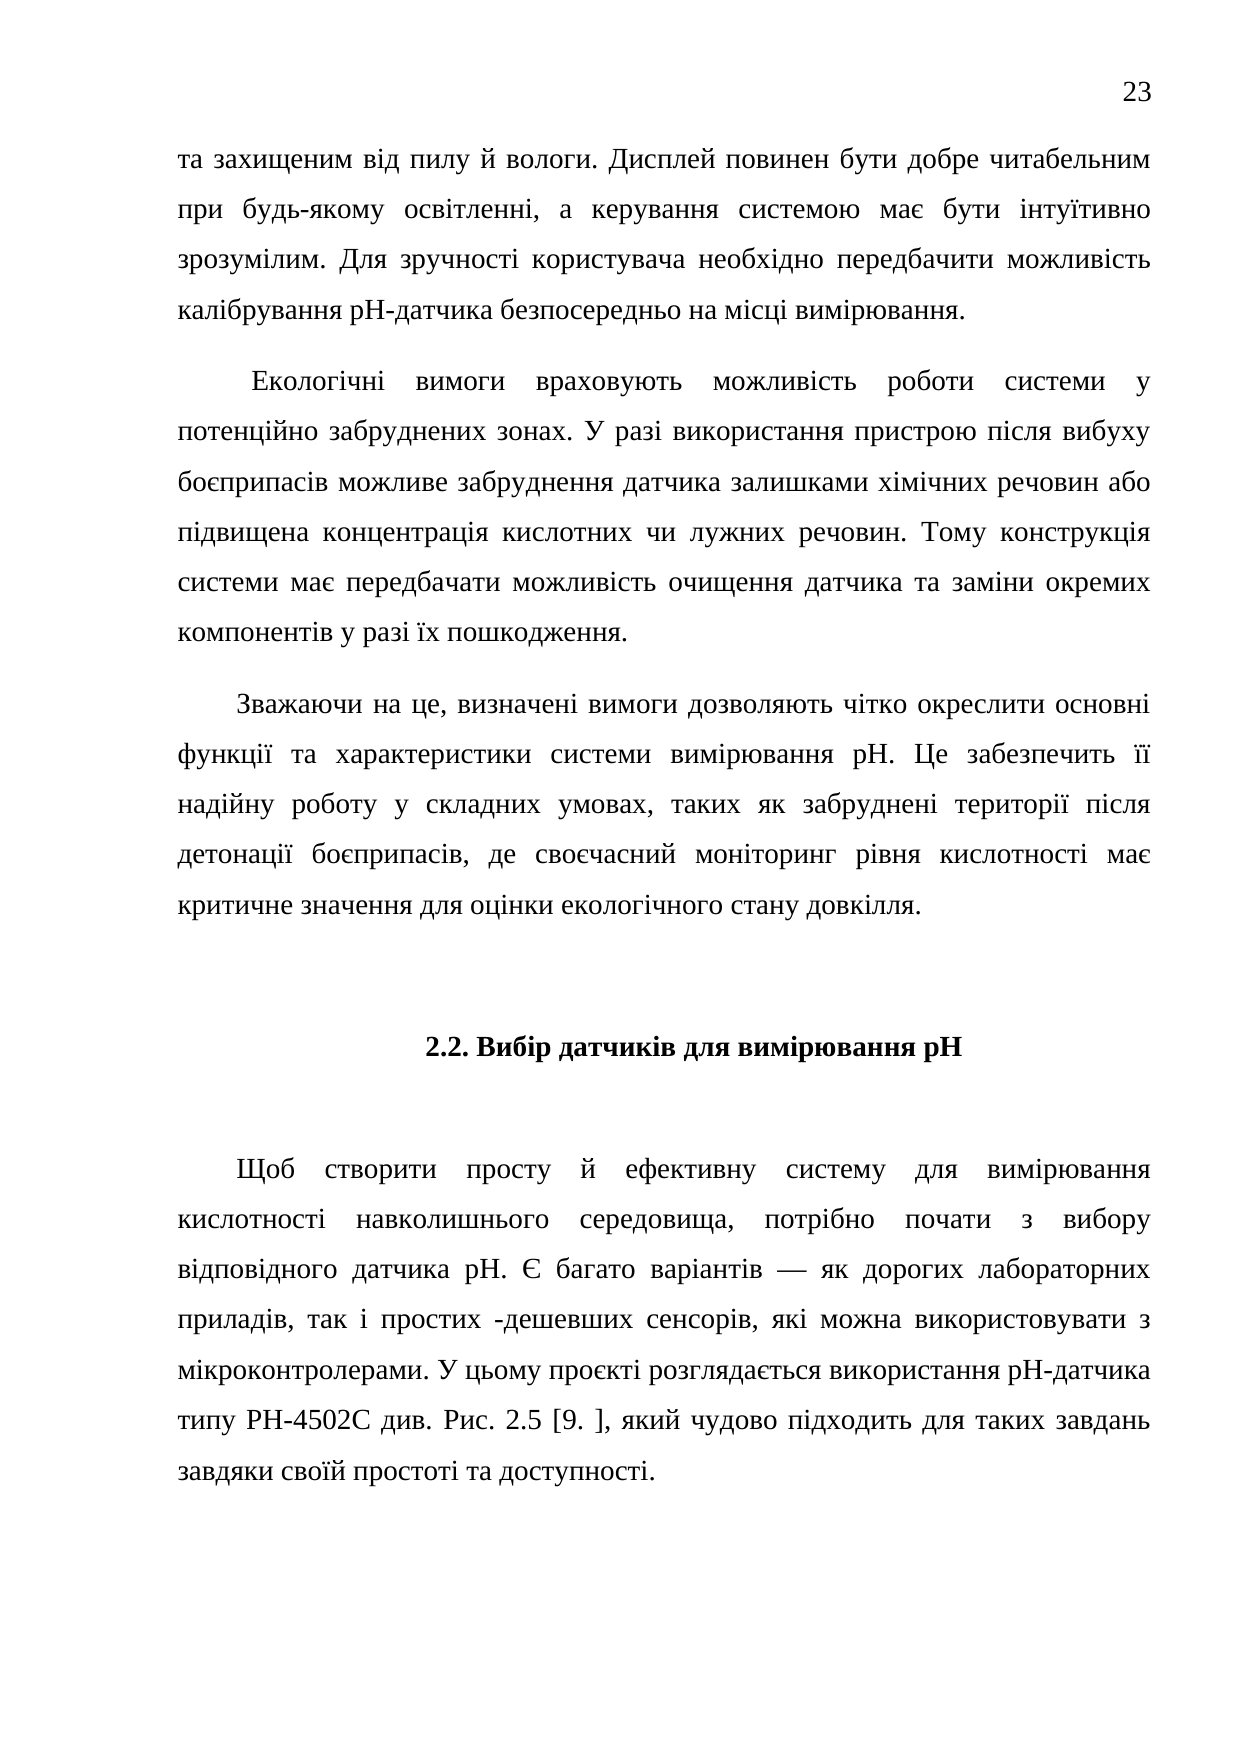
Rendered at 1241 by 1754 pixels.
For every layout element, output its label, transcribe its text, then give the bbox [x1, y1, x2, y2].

subtitle 2.2. Вибір датчиків для вимірювання pH [177, 1029, 1152, 1063]
text Екологічні вимоги враховують можливість роботи системи у потенційно забруднених зонах. У разі використання пристрою після вибуху боєприпасів можливе забруднення датчика залишками хімічних речовин або підвищена концентрація кислотних чи лужних речовин. Тому конструкція системи має передбачати можливість очищення датчика та заміни окремих компонентів у разі їх пошкодження. [177, 363, 1152, 648]
text Зважаючи на це, визначені вимоги дозволяють чітко окреслити основні функції та характеристики системи вимірювання pH. Це забезпечить її надійну роботу у складних умовах, таких як забруднені території після детонації боєприпасів, де своєчасний моніторинг рівня кислотності має критичне значення для оцінки екологічного стану довкілля. [177, 686, 1152, 921]
text та захищеним від пилу й вологи. Дисплей повинен бути добре читабельним при будь-якому освітленні, а керування системою має бути інтуїтивно зрозумілим. Для зручності користувача необхідно передбачити можливість калібрування pH-датчика безпосередньо на місці вимірювання. [177, 141, 1152, 325]
text Щоб створити просту й ефективну систему для вимірювання кислотності навколишнього середовища, потрібно почати з вибору відповідного датчика pH. Є багато варіантів — як дорогих лабораторних приладів, так і простих -дешевших сенсорів, які можна використовувати з мікроконтролерами. У цьому проєкті розглядається використання pH-датчика типу PH-4502C див. Рис. 2.5 [9. ], який чудово підходить для таких завдань завдяки своїй простоті та доступності. [177, 1151, 1152, 1486]
